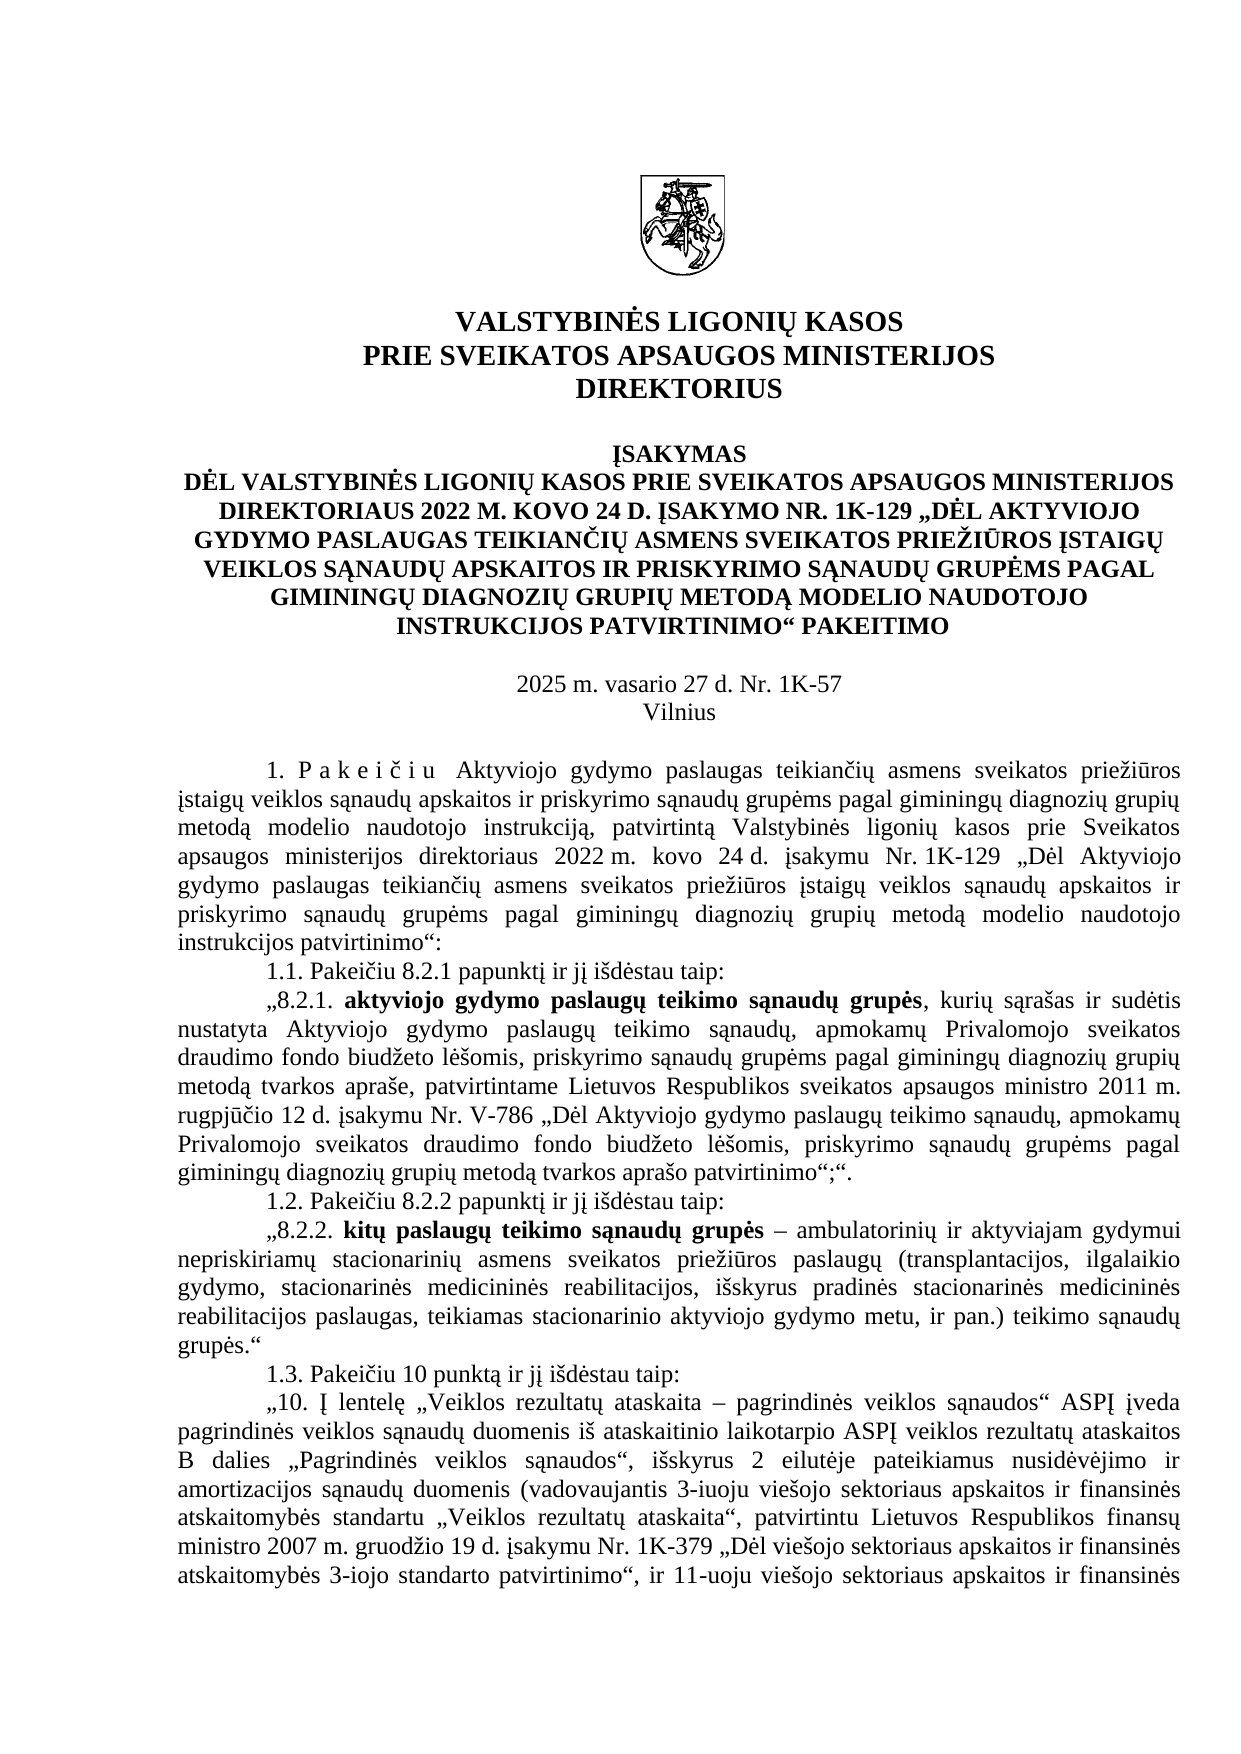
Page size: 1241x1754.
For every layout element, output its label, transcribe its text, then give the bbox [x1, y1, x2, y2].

text 1.1. Pakeičiu 8.2.1 papunktį ir jį išdėstau taip: [177, 956, 1181, 985]
text 1. Pakeičiu Aktyviojo gydymo paslaugas teikiančių asmens sveikatos priežiūros įstaigų veiklos sąnaudų apskaitos ir priskyrimo sąnaudų grupėms pagal giminingų diagnozių grupių metodą modelio naudotojo instrukciją, patvirtintą Valstybinės ligonių kasos prie Sveikatos apsaugos ministerijos direktoriaus 2022 m. kovo 24 d. įsakymu Nr. 1K-129 „Dėl Aktyviojo gydymo paslaugas teikiančių asmens sveikatos priežiūros įstaigų veiklos sąnaudų apskaitos ir priskyrimo sąnaudų grupėms pagal giminingų diagnozių grupių metodą modelio naudotojo instrukcijos patvirtinimo“: [177, 755, 1181, 956]
text DIREKTORIUS [177, 372, 1181, 405]
text PRIE SVEIKATOS APSAUGOS MINISTERIJOS [177, 338, 1181, 372]
text „8.2.1. aktyviojo gydymo paslaugų teikimo sąnaudų grupės, kurių sąrašas ir sudėtis nustatyta Aktyviojo gydymo paslaugų teikimo sąnaudų, apmokamų Privalomojo sveikatos draudimo fondo biudžeto lėšomis, priskyrimo sąnaudų grupėms pagal giminingų diagnozių grupių metodą tvarkos apraše, patvirtintame Lietuvos Respublikos sveikatos apsaugos ministro 2011 m. rugpjūčio 12 d. įsakymu Nr. V-786 „Dėl Aktyviojo gydymo paslaugų teikimo sąnaudų, apmokamų Privalomojo sveikatos draudimo fondo biudžeto lėšomis, priskyrimo sąnaudų grupėms pagal giminingų diagnozių grupių metodą tvarkos aprašo patvirtinimo“;“. [177, 985, 1181, 1186]
text „10. Į lentelę „Veiklos rezultatų ataskaita – pagrindinės veiklos sąnaudos“ ASPĮ įveda pagrindinės veiklos sąnaudų duomenis iš ataskaitinio laikotarpio ASPĮ veiklos rezultatų ataskaitos B dalies „Pagrindinės veiklos sąnaudos“, išskyrus 2 eilutėje pateikiamus nusidėvėjimo ir amortizacijos sąnaudų duomenis (vadovaujantis 3-iuoju viešojo sektoriaus apskaitos ir finansinės atskaitomybės standartu „Veiklos rezultatų ataskaita“, patvirtintu Lietuvos Respublikos finansų ministro 2007 m. gruodžio 19 d. įsakymu Nr. 1K-379 „Dėl viešojo sektoriaus apskaitos ir finansinės atskaitomybės 3‑iojo standarto patvirtinimo“, ir 11‑uoju viešojo sektoriaus apskaitos ir finansinės [177, 1387, 1181, 1589]
text VALSTYBINĖS LIGONIŲ KASOS [177, 304, 1181, 338]
text Vilnius [177, 697, 1181, 726]
text ĮSAKYMAS [177, 439, 1181, 467]
text 2025 m. vasario 27 d. Nr. 1K-57 [177, 669, 1181, 697]
text „8.2.2. kitų paslaugų teikimo sąnaudų grupės – ambulatorinių ir aktyviajam gydymui nepriskiriamų stacionarinių asmens sveikatos priežiūros paslaugų (transplantacijos, ilgalaikio gydymo, stacionarinės medicininės reabilitacijos, išskyrus pradinės stacionarinės medicininės reabilitacijos paslaugas, teikiamas stacionarinio aktyviojo gydymo metu, ir pan.) teikimo sąnaudų grupės.“ [177, 1215, 1181, 1359]
text 1.3. Pakeičiu 10 punktą ir jį išdėstau taip: [177, 1359, 1181, 1387]
text 1.2. Pakeičiu 8.2.2 papunktį ir jį išdėstau taip: [177, 1186, 1181, 1215]
text DĖL VALSTYBINĖS LIGONIŲ KASOS PRIE SVEIKATOS APSAUGOS MINISTERIJOS DIREKTORIAUS 2022 M. KOVO 24 D. ĮSAKYMO NR. 1K-129 „DĖL AKTYVIOJO GYDYMO PASLAUGAS TEIKIANČIŲ ASMENS SVEIKATOS PRIEŽIŪROS ĮSTAIGŲ VEIKLOS SĄNAUDŲ APSKAITOS IR PRISKYRIMO SĄNAUDŲ GRUPĖMS PAGAL GIMININGŲ DIAGNOZIŲ GRUPIŲ METODĄ MODELIO NAUDOTOJO INSTRUKCIJOS PATVIRTINIMO“ PAKEITIMO [177, 467, 1181, 640]
